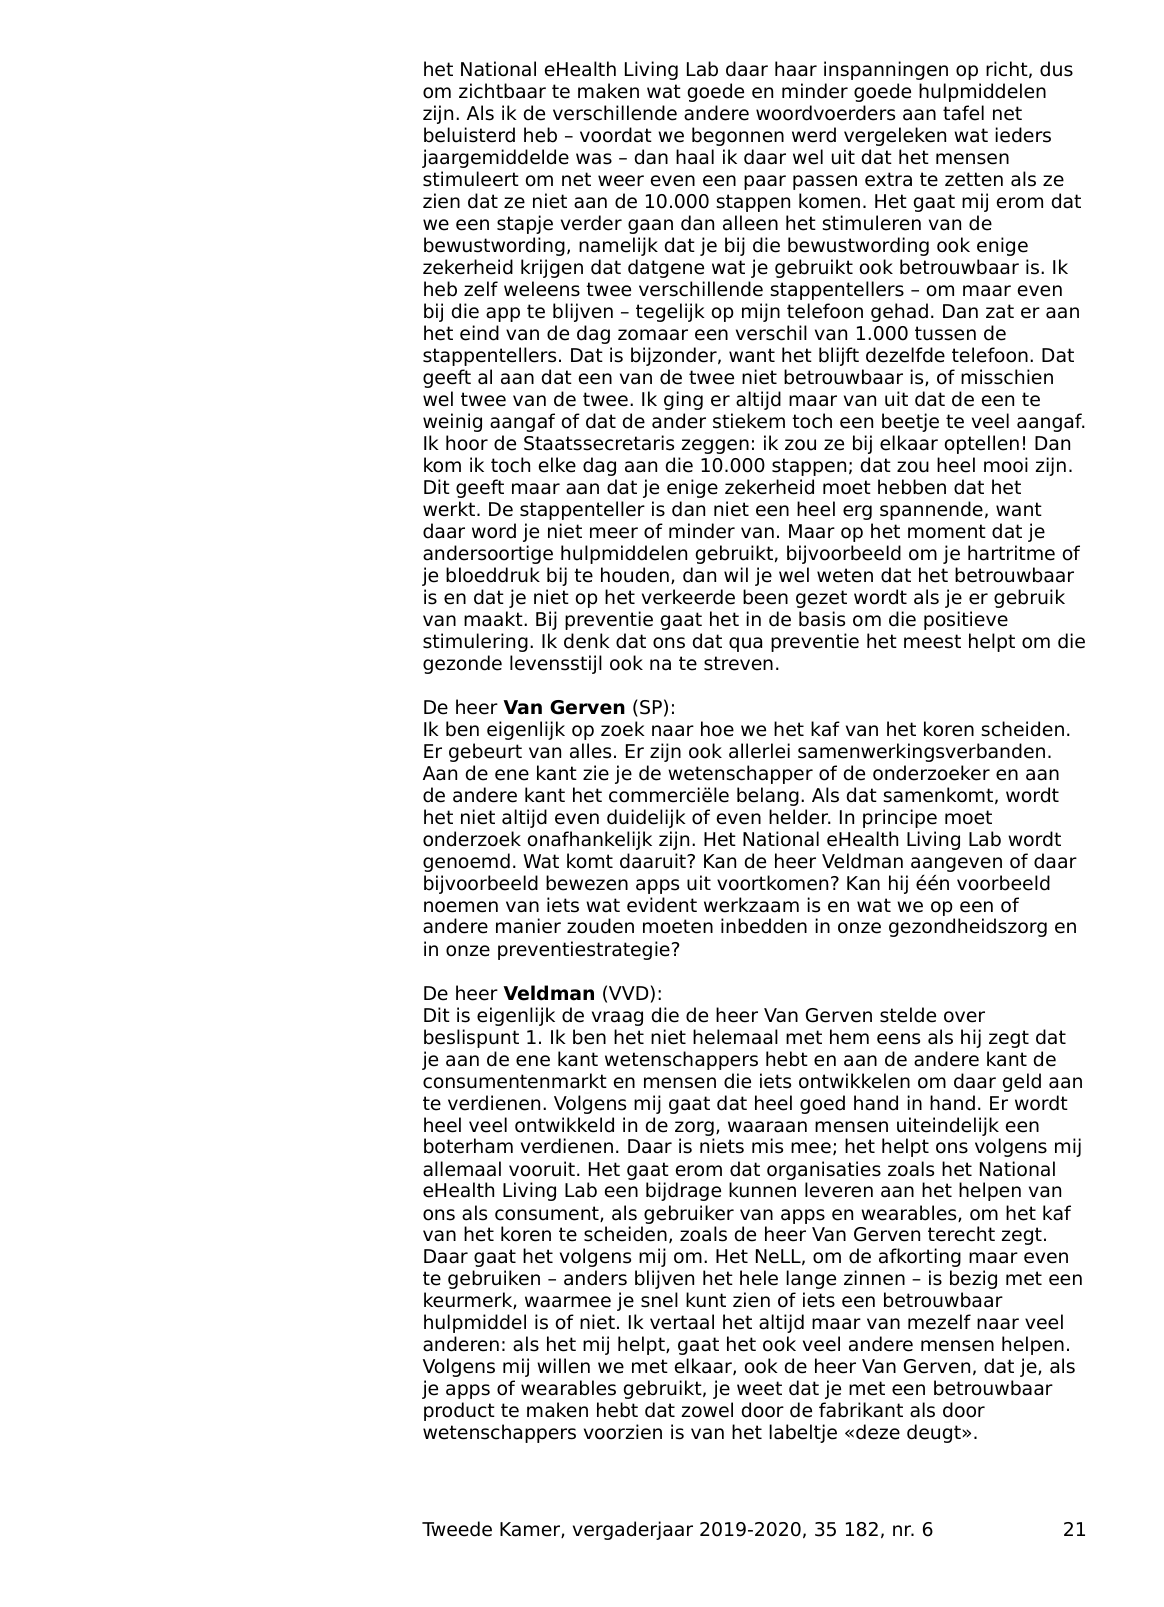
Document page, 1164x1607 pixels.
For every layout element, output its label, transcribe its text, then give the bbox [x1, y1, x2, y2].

text De heer Van Gerven (SP): [422, 697, 1087, 719]
text De heer Veldman (VVD): [422, 983, 1087, 1004]
text Dit is eigenlijk de vraag die de heer Van Gerven stelde over beslispunt 1. Ik ben het niet helemaal met hem eens als hij zegt dat je aan de ene kant wetenschappers hebt en aan de andere kant de consumentenmarkt en mensen die iets ontwikkelen om daar geld aan te verdienen. Volgens mij gaat dat heel goed hand in hand. Er wordt heel veel ontwikkeld in de zorg, waaraan mensen uiteindelijk een boterham verdienen. Daar is niets mis mee; het helpt ons volgens mij allemaal vooruit. Het gaat erom dat organisaties zoals het National eHealth Living Lab een bijdrage kunnen leveren aan het helpen van ons als consument, als gebruiker van apps en wearables, om het kaf van het koren te scheiden, zoals de heer Van Gerven terecht zegt. Daar gaat het volgens mij om. Het NeLL, om de afkorting maar even te gebruiken – anders blijven het hele lange zinnen – is bezig met een keurmerk, waarmee je snel kunt zien of iets een betrouwbaar hulpmiddel is of niet. Ik vertaal het altijd maar van mezelf naar veel anderen: als het mij helpt, gaat het ook veel andere mensen helpen. Volgens mij willen we met elkaar, ook de heer Van Gerven, dat je, als je apps of wearables gebruikt, je weet dat je met een betrouwbaar product te maken hebt dat zowel door de fabrikant als door wetenschappers voorzien is van het labeltje «deze deugt». [422, 1004, 1087, 1444]
text Ik ben eigenlijk op zoek naar hoe we het kaf van het koren scheiden. Er gebeurt van alles. Er zijn ook allerlei samenwerkingsverbanden. Aan de ene kant zie je de wetenschapper of de onderzoeker en aan de andere kant het commerciële belang. Als dat samenkomt, wordt het niet altijd even duidelijk of even helder. In principe moet onderzoek onafhankelijk zijn. Het National eHealth Living Lab wordt genoemd. Wat komt daaruit? Kan de heer Veldman aangeven of daar bijvoorbeeld bewezen apps uit voortkomen? Kan hij één voorbeeld noemen van iets wat evident werkzaam is en wat we op een of andere manier zouden moeten inbedden in onze gezondheidszorg en in onze preventiestrategie? [422, 719, 1087, 960]
text het National eHealth Living Lab daar haar inspanningen op richt, dus om zichtbaar te maken wat goede en minder goede hulpmiddelen zijn. Als ik de verschillende andere woordvoerders aan tafel net beluisterd heb – voordat we begonnen werd vergeleken wat ieders jaargemiddelde was – dan haal ik daar wel uit dat het mensen stimuleert om net weer even een paar passen extra te zetten als ze zien dat ze niet aan de 10.000 stappen komen. Het gaat mij erom dat we een stapje verder gaan dan alleen het stimuleren van de bewustwording, namelijk dat je bij die bewustwording ook enige zekerheid krijgen dat datgene wat je gebruikt ook betrouwbaar is. Ik heb zelf weleens twee verschillende stappentellers – om maar even bij die app te blijven – tegelijk op mijn telefoon gehad. Dan zat er aan het eind van de dag zomaar een verschil van 1.000 tussen de stappentellers. Dat is bijzonder, want het blijft dezelfde telefoon. Dat geeft al aan dat een van de twee niet betrouwbaar is, of misschien wel twee van de twee. Ik ging er altijd maar van uit dat de een te weinig aangaf of dat de ander stiekem toch een beetje te veel aangaf. Ik hoor de Staatssecretaris zeggen: ik zou ze bij elkaar optellen! Dan kom ik toch elke dag aan die 10.000 stappen; dat zou heel mooi zijn. Dit geeft maar aan dat je enige zekerheid moet hebben dat het werkt. De stappenteller is dan niet een heel erg spannende, want daar word je niet meer of minder van. Maar op het moment dat je andersoortige hulpmiddelen gebruikt, bijvoorbeeld om je hartritme of je bloeddruk bij te houden, dan wil je wel weten dat het betrouwbaar is en dat je niet op het verkeerde been gezet wordt als je er gebruik van maakt. Bij preventie gaat het in de basis om die positieve stimulering. Ik denk dat ons dat qua preventie het meest helpt om die gezonde levensstijl ook na te streven. [422, 59, 1087, 674]
